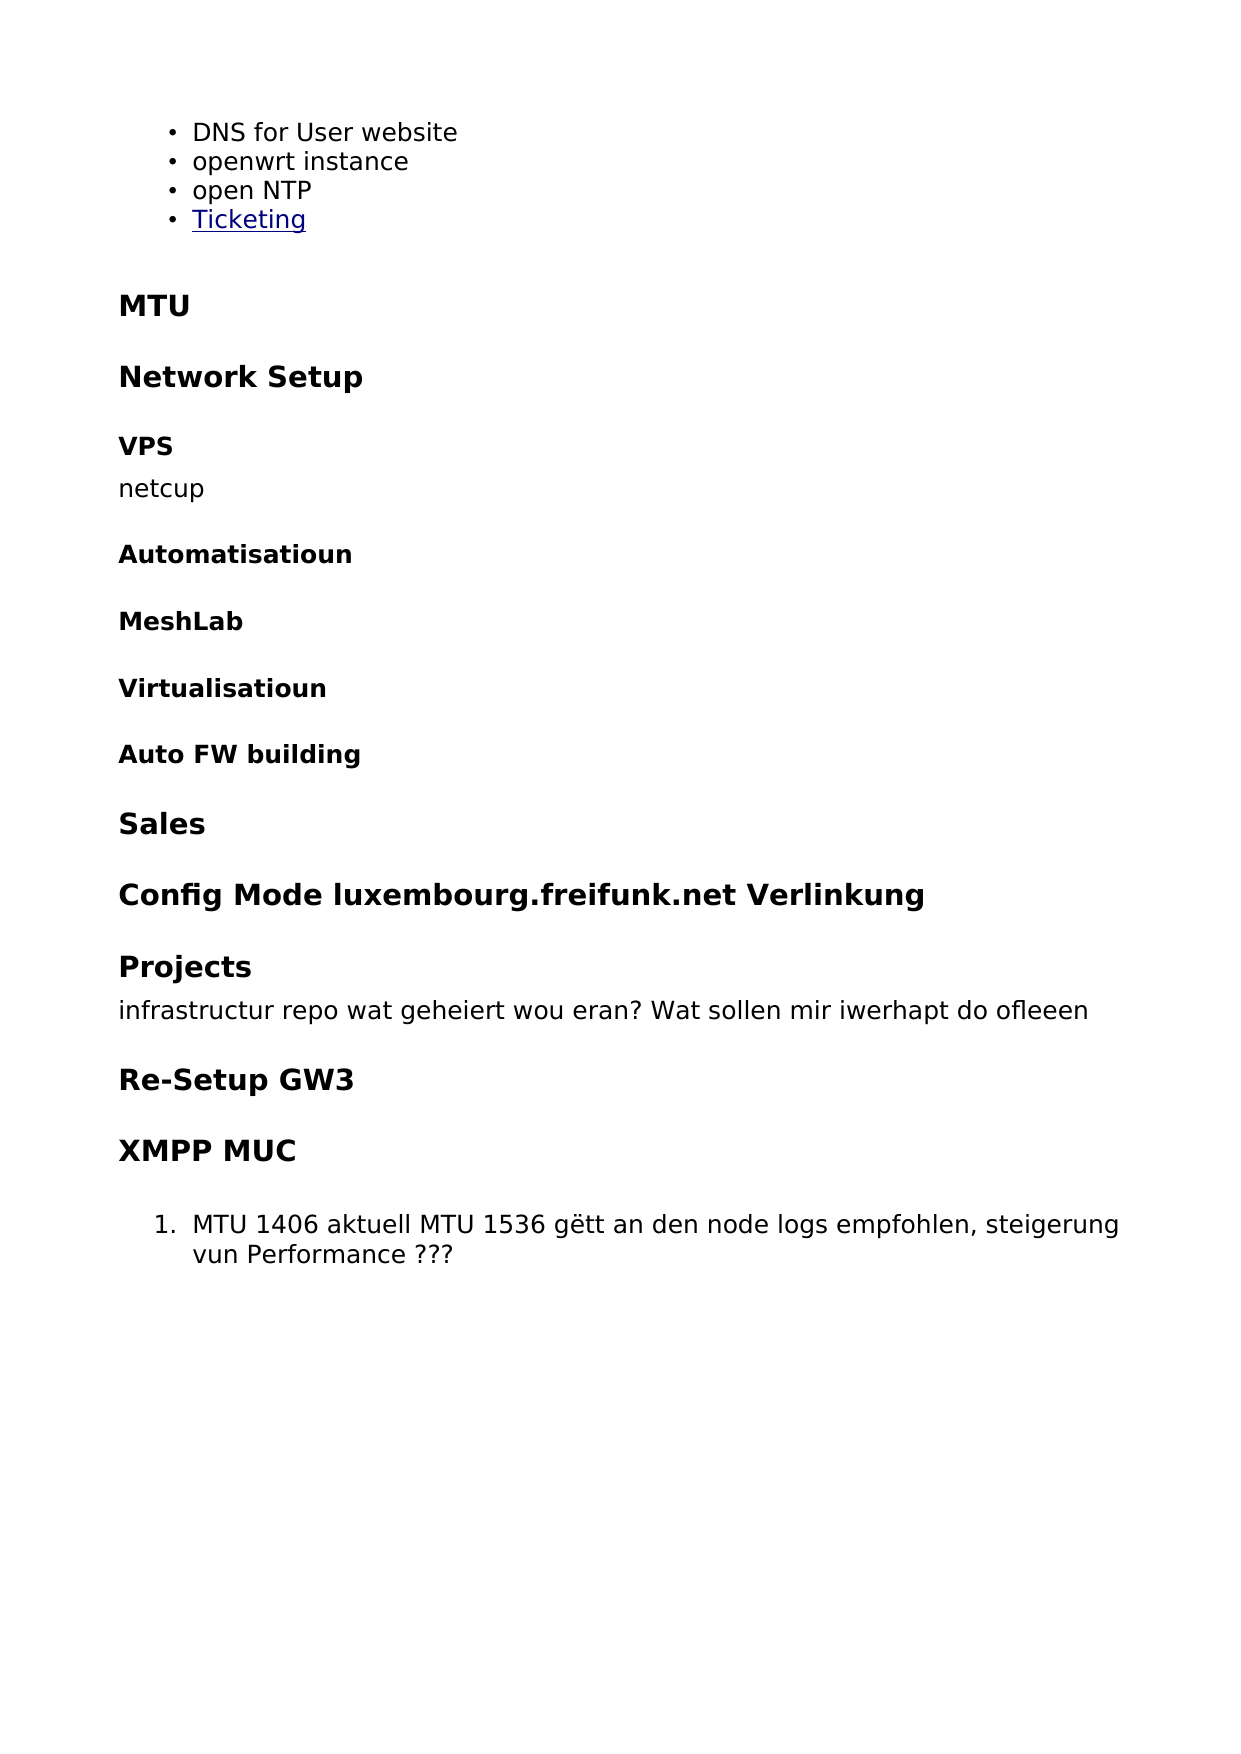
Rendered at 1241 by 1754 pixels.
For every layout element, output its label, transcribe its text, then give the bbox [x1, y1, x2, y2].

subtitle Network Setup [118, 361, 1122, 395]
subtitle Sales [118, 807, 1122, 841]
subtitle Auto FW building [118, 741, 1122, 770]
text infrastructur repo wat geheiert wou eran? Wat sollen mir iwerhapt do ofleeen [118, 997, 1122, 1026]
subtitle Projects [118, 950, 1122, 984]
subtitle Automatisatioun [118, 541, 1122, 570]
text netcup [118, 474, 1122, 503]
list DNS for User website [177, 118, 1122, 147]
subtitle VPS [118, 432, 1122, 461]
list open NTP [177, 176, 1122, 206]
subtitle Config Mode luxembourg.freifunk.net Verlinkung [118, 879, 1122, 913]
subtitle MTU [118, 289, 1122, 323]
list Ticketing [177, 206, 1122, 235]
list MTU 1406 aktuell MTU 1536 gëtt an den node logs empfohlen, steigerung vun Performance ??? [177, 1211, 1122, 1269]
subtitle XMPP MUC [118, 1135, 1122, 1169]
list openwrt instance [177, 147, 1122, 176]
subtitle Virtualisatioun [118, 674, 1122, 703]
subtitle Re-Setup GW3 [118, 1063, 1122, 1097]
subtitle MeshLab [118, 607, 1122, 636]
